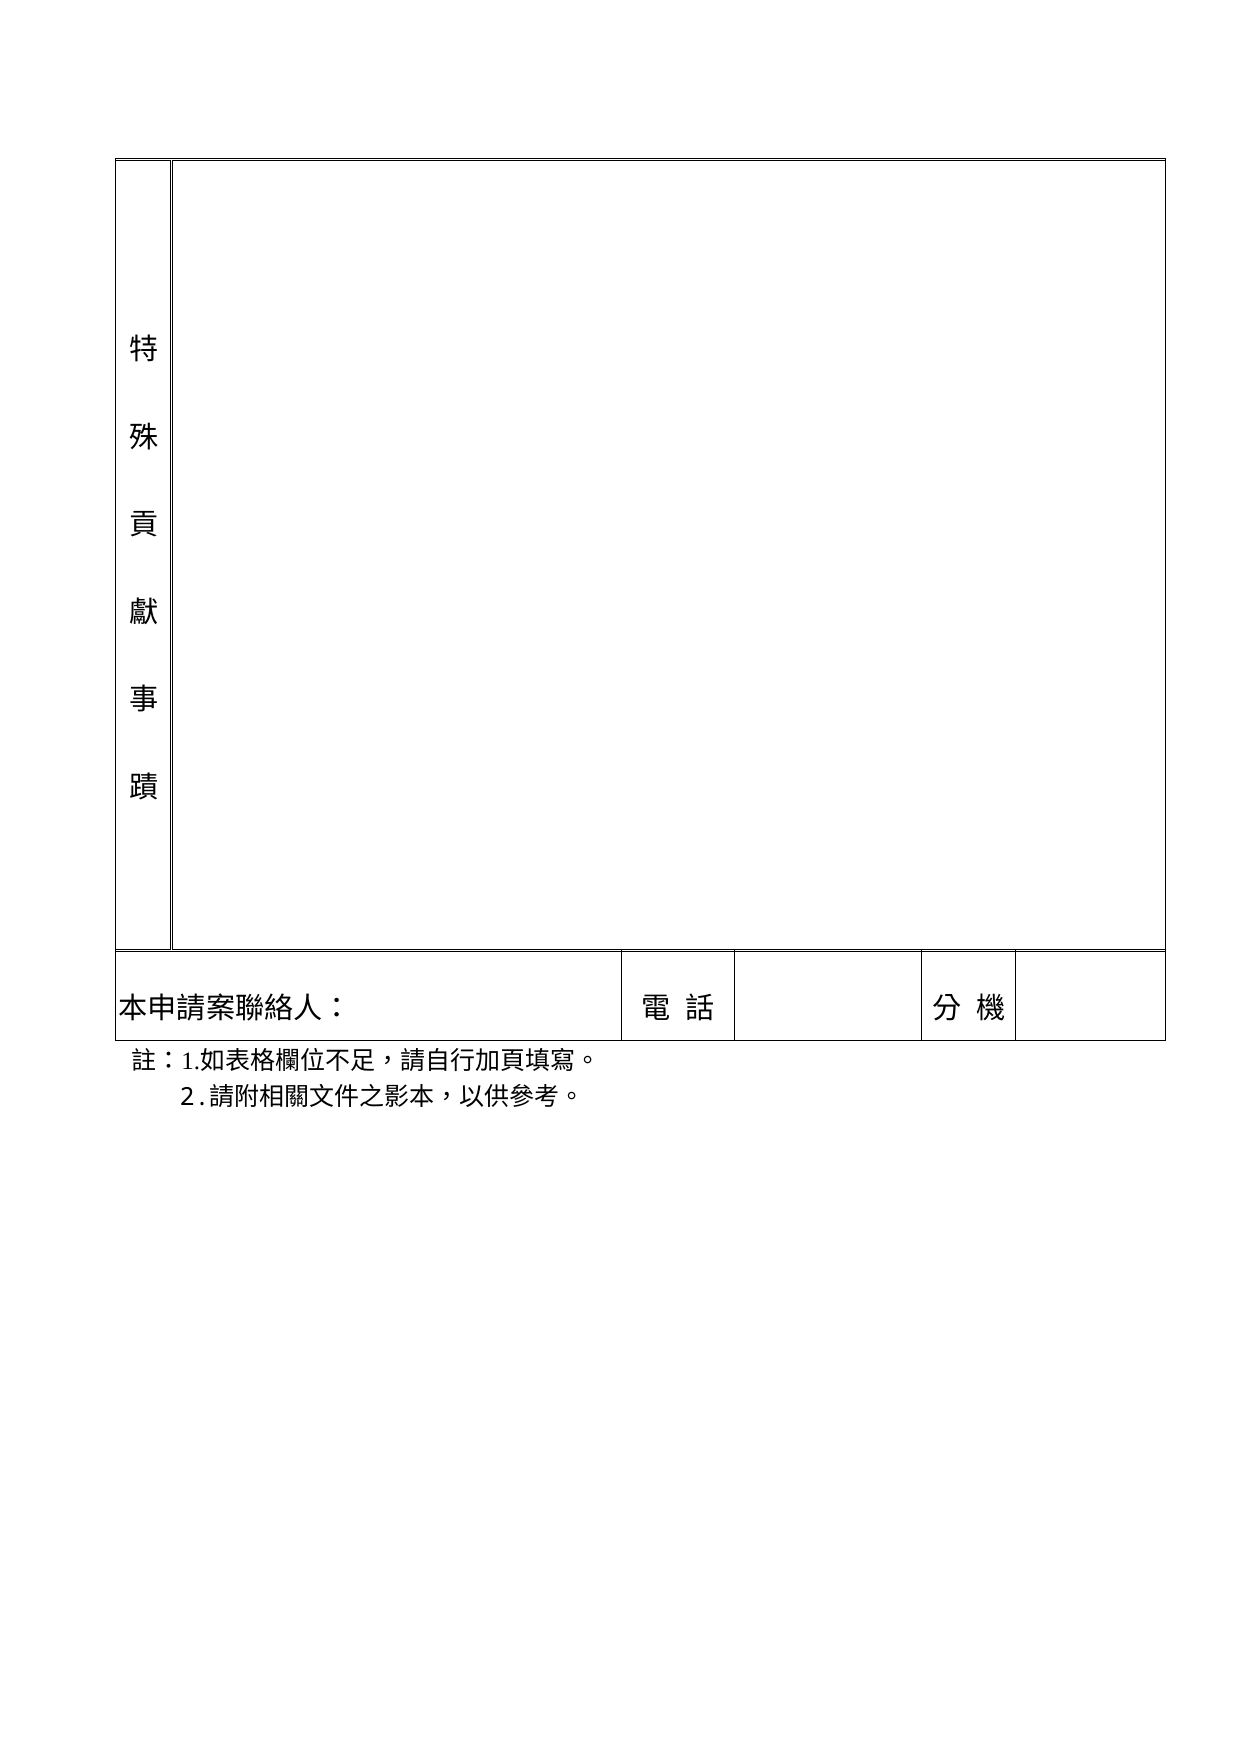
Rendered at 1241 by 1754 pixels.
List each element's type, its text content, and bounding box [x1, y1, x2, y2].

table_cell 電 話 [622, 952, 734, 1039]
text 2.請附相關文件之影本，以供參考。 [131, 1077, 1106, 1113]
table_cell [735, 952, 921, 1039]
text 註：1.如表格欄位不足，請自行加頁填寫。 [131, 1041, 1106, 1077]
table_cell [173, 161, 1165, 949]
table_cell 特 殊 貢 獻 事 蹟 [116, 161, 170, 949]
table_cell 分 機 [922, 952, 1015, 1039]
table_cell 本申請案聯絡人： [116, 952, 621, 1039]
table_cell [1016, 952, 1165, 1039]
